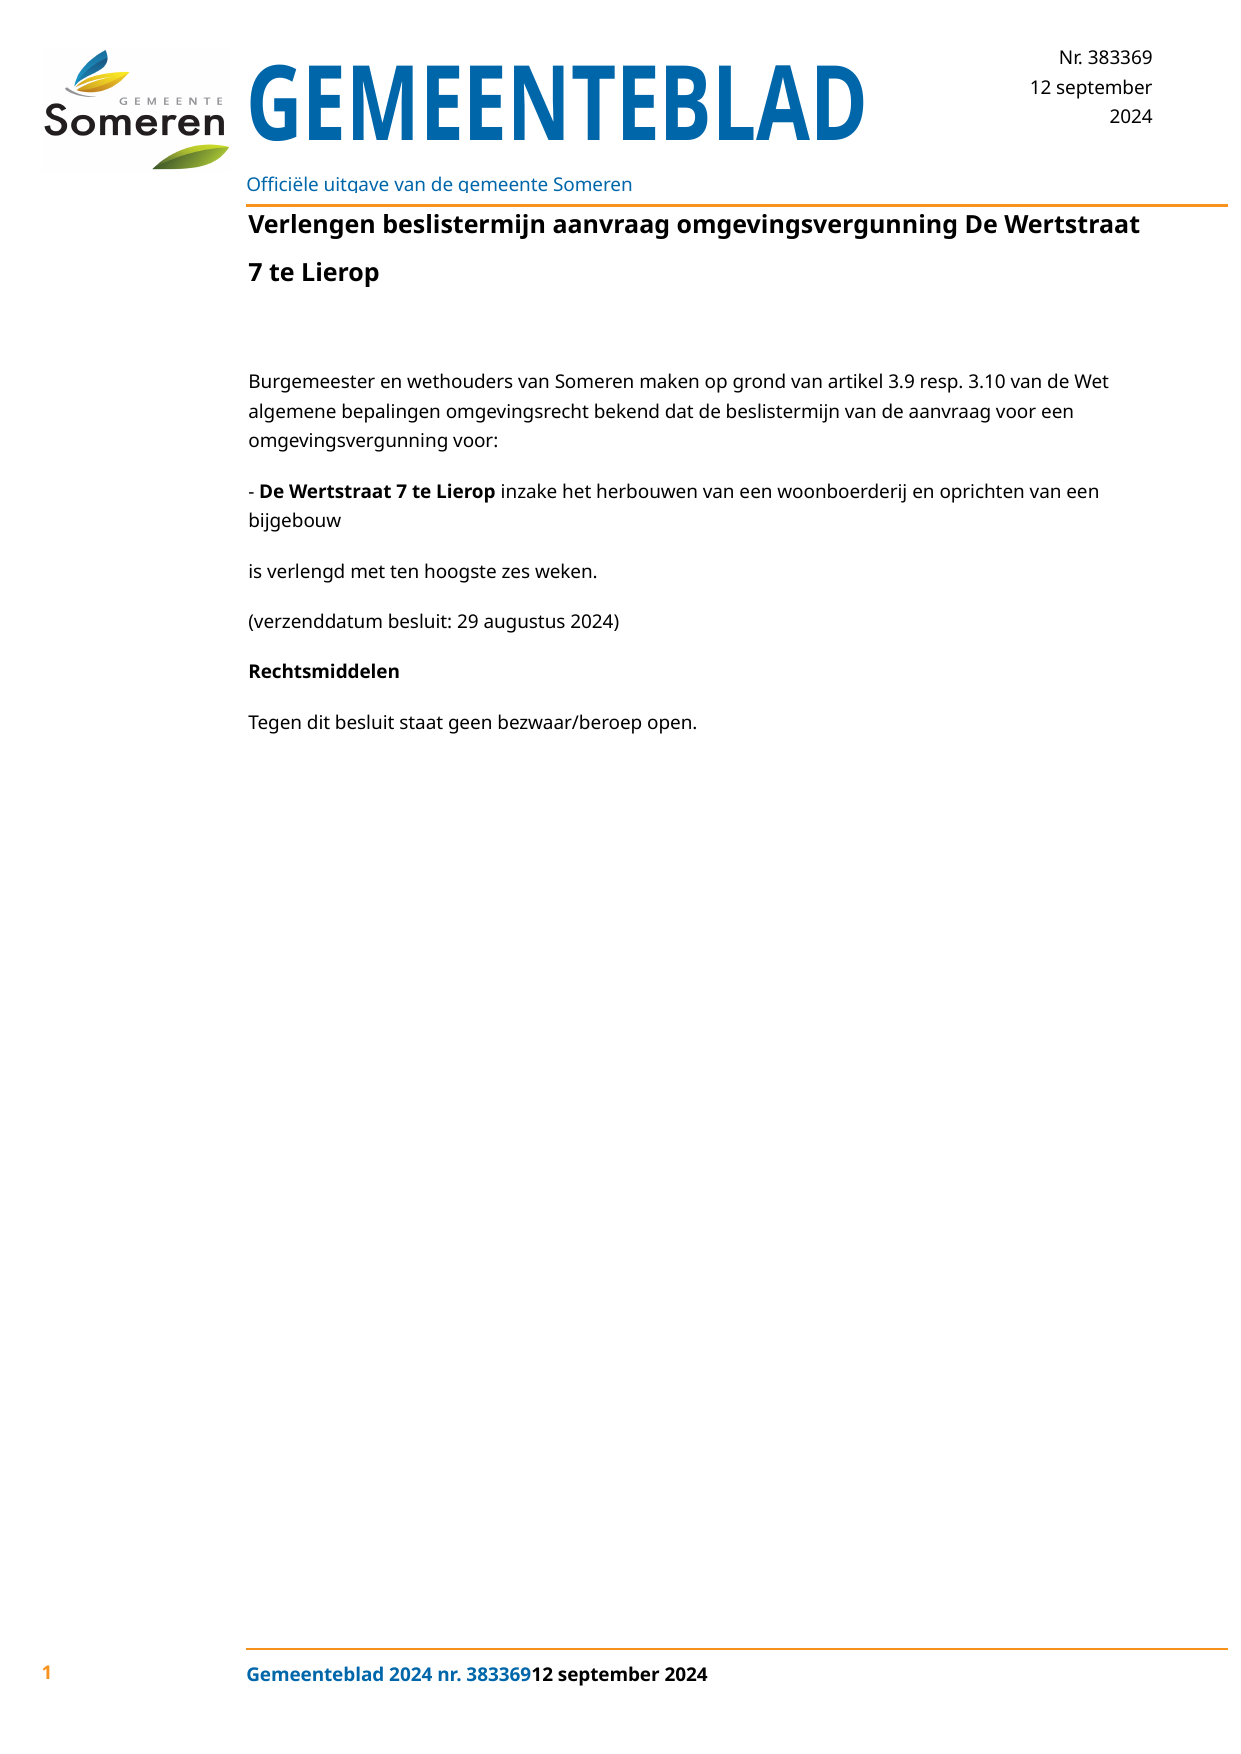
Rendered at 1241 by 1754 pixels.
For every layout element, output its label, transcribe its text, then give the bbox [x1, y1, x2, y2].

text Tegen dit besluit staat geen bezwaar/beroep open. [248, 709, 1152, 735]
text Rechtsmiddelen [248, 659, 1152, 684]
text Burgemeester en wethouders van Someren maken op grond van artikel 3.9 resp. 3.10 van de Wet algemene bepalingen omgevingsrecht bekend dat de beslistermijn van de aanvraag voor een omgevingsvergunning voor: [248, 368, 1152, 453]
text (verzenddatum besluit: 29 augustus 2024) [248, 608, 1152, 634]
text is verlengd met ten hoogste zes weken. [248, 558, 1152, 584]
text - De Wertstraat 7 te Lierop inzake het herbouwen van een woonboerderij en oprichten van een bijgebouw [248, 478, 1152, 533]
picture [41, 47, 231, 172]
text Verlengen beslistermijn aanvraag omgevingsvergunning De Wertstraat 7 te Lierop [248, 207, 1152, 288]
